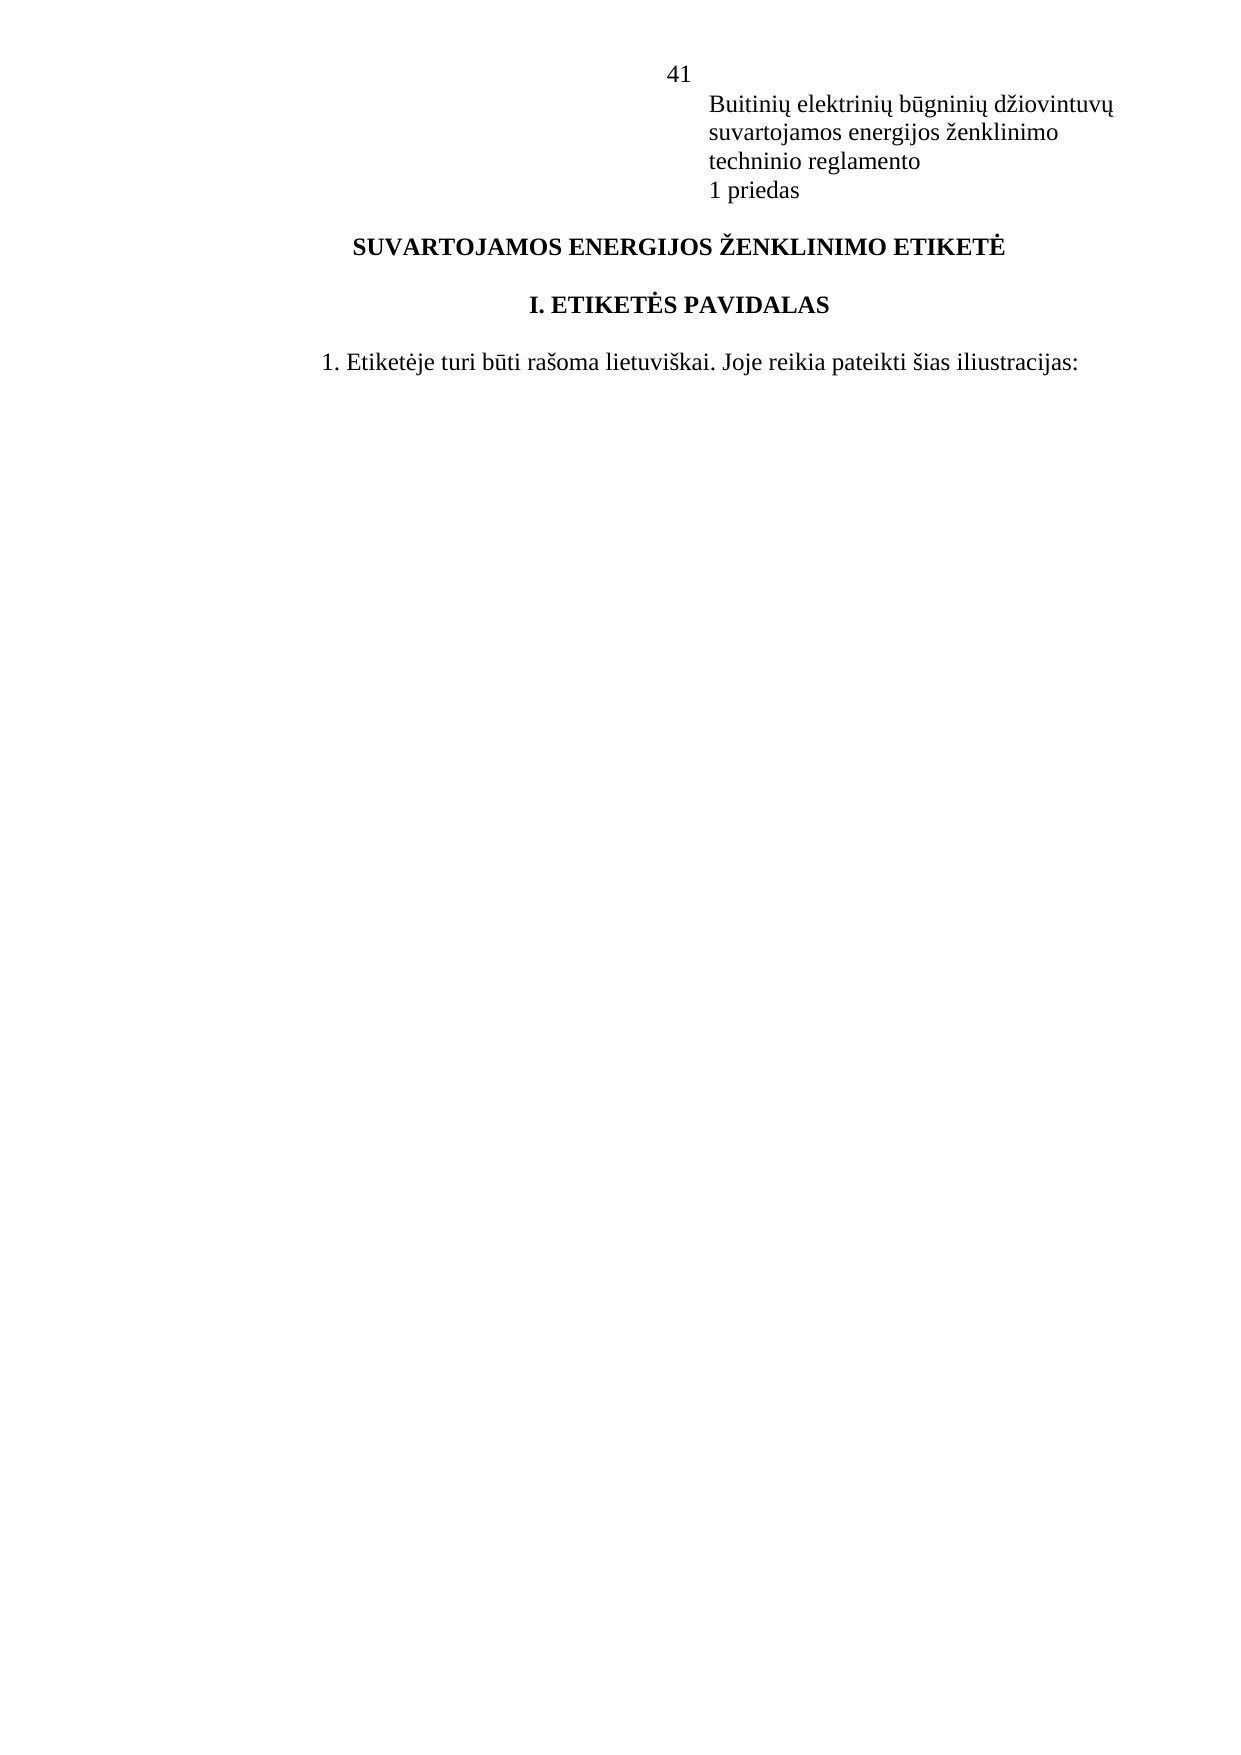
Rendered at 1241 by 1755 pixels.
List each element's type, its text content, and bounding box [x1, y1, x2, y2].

text SUVARTOJAMOS EnERGIJOS žENKLINIMO ETIKETė [177, 232, 1181, 261]
text I. ETIKETĖS PAVIDALAS [177, 290, 1181, 319]
text techninio reglamento [177, 146, 1181, 175]
text suvartojamos energijos ženklinimo [177, 117, 1181, 146]
text Buitinių elektrinių būgninių džiovintuvų [709, 89, 1181, 117]
text 1 priedas [177, 175, 1181, 204]
text 1. Etiketėje turi būti rašoma lietuviškai. Joje reikia pateikti šias iliustracijas: [247, 347, 1181, 376]
